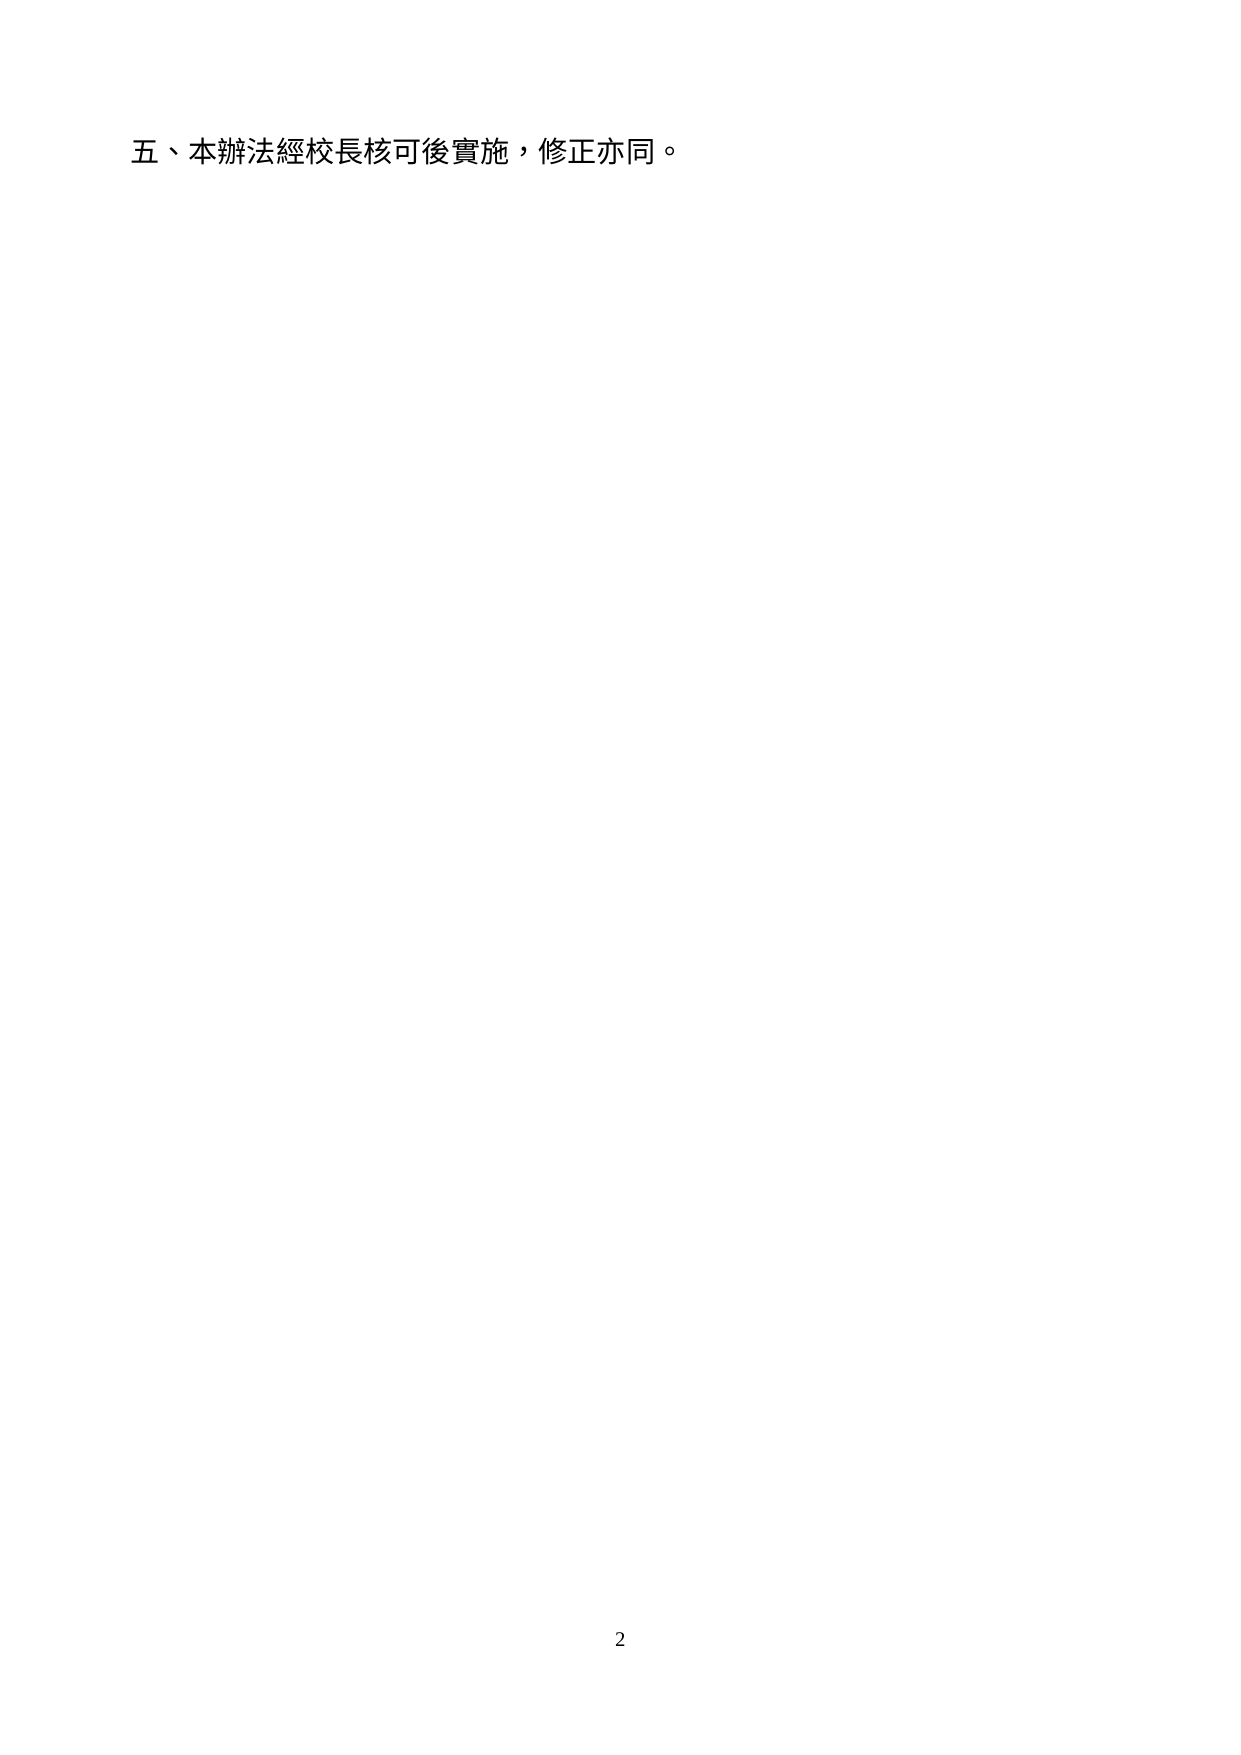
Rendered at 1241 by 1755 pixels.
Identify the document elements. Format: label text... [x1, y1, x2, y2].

text 五、本辦法經校長核可後實施，修正亦同。 [130, 108, 1110, 170]
